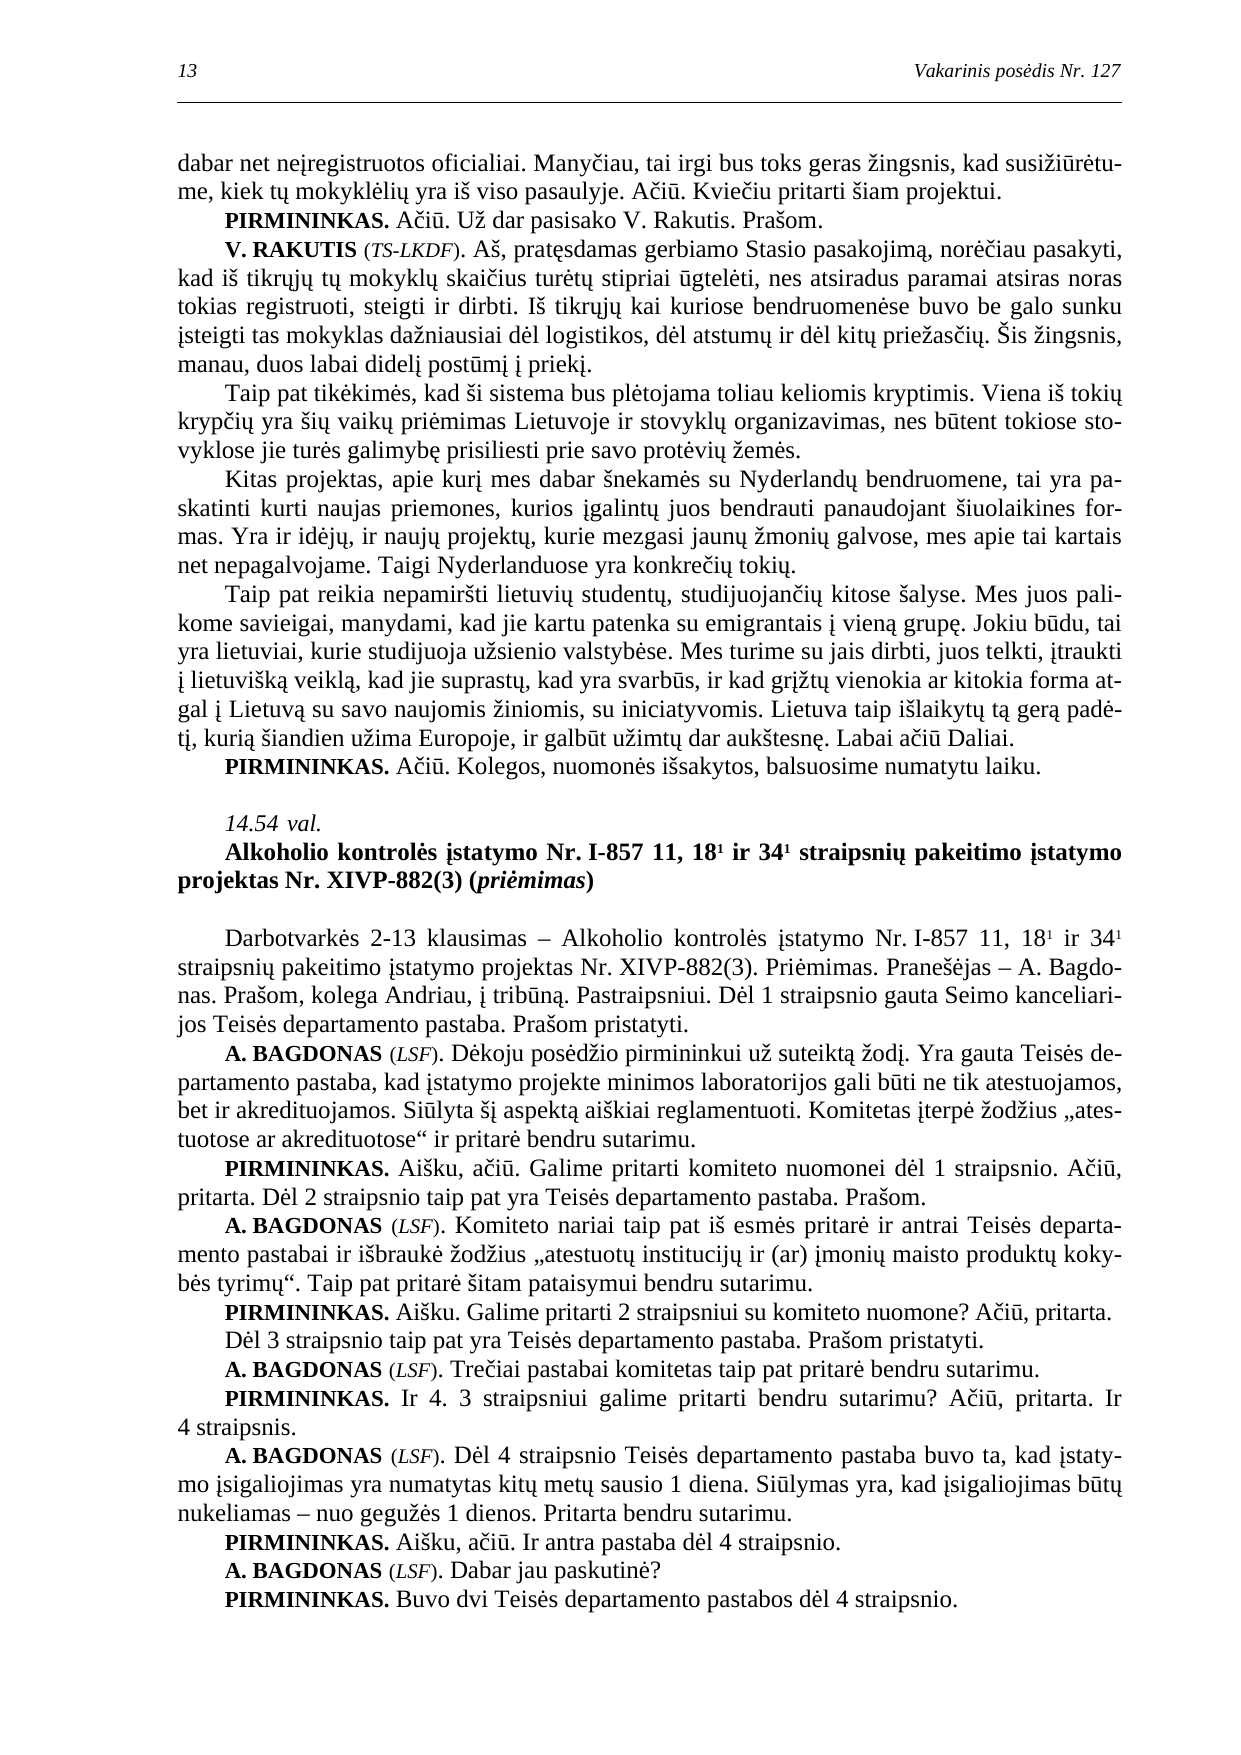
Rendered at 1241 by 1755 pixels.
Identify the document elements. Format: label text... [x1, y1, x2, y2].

text PIRMININKAS. Bu­vo dvi Tei­sės de­par­ta­men­to pa­sta­bos dėl 4 straips­nio. [177, 1584, 1122, 1613]
text Dėl 3 straips­nio taip pat yra Tei­sės de­par­ta­men­to pa­sta­ba. Pra­šom pri­sta­ty­ti. [177, 1325, 1122, 1354]
text Taip pat ti­kė­ki­mės, kad ši sis­te­ma bus plė­to­ja­ma to­liau ke­lio­mis kryp­ti­mis. Vie­na iš to­kių kryp­čių yra šių vai­kų pri­ėmi­mas Lie­tu­vo­je ir sto­vyk­lų or­ga­ni­za­vi­mas, nes bū­tent to­kio­se sto­vyk­lo­se jie tu­rės ga­li­my­bę pri­si­lies­ti prie sa­vo pro­tė­vių že­mės. [177, 378, 1122, 464]
text Al­ko­ho­lio kon­tro­lės įsta­ty­mo Nr. I-857 11, 181 ir 341 straips­nių pa­kei­ti­mo įsta­ty­mo pro­jek­tas Nr. XIVP-882(3) (pri­ėmi­mas) [177, 837, 1122, 894]
text A. BAGDONAS (LSF). Dė­ko­ju po­sė­džio pir­mi­nin­kui už su­teik­tą žo­dį. Yra gau­ta Tei­sės de­par­ta­men­to pa­sta­ba, kad įsta­ty­mo pro­jek­te mi­ni­mos la­bo­ra­to­ri­jos ga­li bū­ti ne tik ates­tuo­ja­mos, bet ir ak­re­di­tuo­ja­mos. Siū­ly­ta šį as­pek­tą aiš­kiai reg­la­men­tuo­ti. Ko­mi­te­tas įter­pė žo­džius „ates­tuo­to­se ar ak­re­di­tuo­to­se“ ir pri­ta­rė ben­dru su­ta­ri­mu. [177, 1038, 1122, 1153]
text PIRMININKAS. Aiš­ku, ačiū. Ir an­tra pa­sta­ba dėl 4 straips­nio. [177, 1527, 1122, 1555]
text Taip pat rei­kia ne­pa­mirš­ti lie­tu­vių stu­den­tų, stu­di­juo­jan­čių ki­to­se ša­ly­se. Mes juos pa­li­ko­me sa­vie­i­gai, ma­ny­da­mi, kad jie kar­tu pa­ten­ka su emig­ran­tais į vie­ną gru­pę. Jo­kiu bū­du, tai yra lie­tu­viai, ku­rie stu­di­juo­ja už­sie­nio vals­ty­bė­se. Mes tu­ri­me su jais dirb­ti, juos telk­ti, įtrauk­ti į lie­tu­viš­ką veik­lą, kad jie su­pras­tų, kad yra svar­būs, ir kad grįž­tų vie­no­kia ar ki­to­kia for­ma at­gal į Lie­tu­vą su sa­vo nau­jo­mis ži­nio­mis, su ini­cia­ty­vo­mis. Lie­tu­va taip iš­lai­ky­tų tą ge­rą pa­dė­tį, ku­rią šian­dien už­ima Eu­ro­po­je, ir gal­būt už­im­tų dar aukš­tes­nę. La­bai ačiū Da­liai. [177, 579, 1122, 751]
text A. BAGDONAS (LSF). Dėl 4 straips­nio Tei­sės de­par­ta­men­to pa­sta­ba bu­vo ta, kad įsta­ty­mo įsi­ga­lio­ji­mas yra nu­ma­ty­tas ki­tų me­tų sau­sio 1 die­na. Siū­ly­mas yra, kad įsi­ga­lio­ji­mas bū­tų nu­ke­lia­mas – nuo ge­gu­žės 1 die­nos. Pri­tar­ta ben­dru su­ta­ri­mu. [177, 1440, 1122, 1527]
text da­bar net ne­įre­gist­ruo­tos ofi­cia­liai. Ma­ny­čiau, tai ir­gi bus toks ge­ras žings­nis, kad su­si­žiū­rė­tu­me, kiek tų mo­kyk­lė­lių yra iš vi­so pa­sau­ly­je. Ačiū. Kvie­čiu pri­tar­ti šiam pro­jek­tui. [177, 148, 1122, 205]
text Ki­tas pro­jek­tas, apie ku­rį mes da­bar šne­ka­mės su Ny­der­lan­dų ben­druo­me­ne, tai yra pa­ska­tin­ti kur­ti nau­jas prie­mo­nes, ku­rios įga­lin­tų juos ben­drau­ti pa­nau­do­jant šiuo­lai­ki­nes for­mas. Yra ir idė­jų, ir nau­jų pro­jek­tų, ku­rie mez­ga­si jau­nų žmo­nių gal­vo­se, mes apie tai kar­tais net ne­pa­gal­vo­ja­me. Tai­gi Ny­der­lan­duo­se yra kon­kre­čių to­kių. [177, 464, 1122, 579]
text PIRMININKAS. Ir 4. 3 straips­niui ga­li­me pri­tar­ti ben­dru su­ta­ri­mu? Ačiū, pri­tar­ta. Ir 4 straips­nis. [177, 1383, 1122, 1440]
text A. BAGDONAS (LSF). Tre­čiai pa­sta­bai ko­mi­te­tas taip pat pri­ta­rė ben­dru su­ta­ri­mu. [177, 1354, 1122, 1383]
text PIRMININKAS. Ačiū. Už dar pa­si­sa­ko V. Ra­ku­tis. Pra­šom. [177, 205, 1122, 234]
text A. BAGDONAS (LSF). Ko­mi­te­to na­riai taip pat iš es­mės pri­ta­rė ir ant­rai Tei­sės de­par­ta­men­to pa­sta­bai ir iš­brau­kė žo­džius „ates­tuo­tų ins­ti­tu­ci­jų ir (ar) įmo­nių mais­to pro­duk­tų ko­ky­bės ty­ri­mų“. Taip pat pri­ta­rė ši­tam pa­tai­sy­mui ben­dru su­ta­ri­mu. [177, 1210, 1122, 1297]
text PIRMININKAS. Aiš­ku, ačiū. Ga­li­me pri­tar­ti ko­mi­te­to nuo­mo­nei dėl 1 straips­nio. Ačiū, pri­tar­ta. Dėl 2 straips­nio taip pat yra Tei­sės de­par­ta­men­to pa­sta­ba. Pra­šom. [177, 1153, 1122, 1210]
text Dar­bo­tvarkės 2-13 klau­si­mas – Al­ko­ho­lio kon­tro­lės įsta­ty­mo Nr. I-857 11, 181 ir 341 straips­nių pa­kei­ti­mo įsta­ty­mo pro­jek­tas Nr. XIVP-882(3). Pri­ėmi­mas. Pra­ne­šė­jas – A. Bag­do­nas. Pra­šom, ko­le­ga An­driau, į tri­bū­ną. Pa­straips­niui. Dėl 1 straips­nio gau­ta Sei­mo kan­ce­lia­ri­jos Tei­sės de­par­ta­men­to pa­sta­ba. Pra­šom pri­sta­ty­ti. [177, 923, 1122, 1038]
text PIRMININKAS. Ačiū. Ko­le­gos, nuo­mo­nės iš­sa­ky­tos, bal­suo­si­me nu­ma­ty­tu lai­ku. [177, 751, 1122, 780]
text V. RAKUTIS (TS-LKDF). Aš, pra­tęs­da­mas ger­bia­mo Sta­sio pa­sa­ko­ji­mą, no­rė­čiau pa­sa­ky­ti, kad iš tik­rų­jų tų mo­kyk­lų skai­čius tu­rė­tų stip­riai ūg­te­lė­ti, nes at­si­ra­dus pa­ra­mai at­si­ras no­ras to­kias re­gist­ruo­ti, steig­ti ir dirb­ti. Iš tik­rų­jų kai ku­rio­se ben­druo­me­nė­se bu­vo be ga­lo sun­ku įsteig­ti tas mo­kyk­las daž­niau­siai dėl lo­gis­ti­kos, dėl at­stu­mų ir dėl ki­tų prie­žas­čių. Šis žings­nis, ma­nau, duos la­bai di­de­lį po­stū­mį į prie­kį. [177, 234, 1122, 378]
text 14.54 val. [224, 809, 1122, 837]
text PIRMININKAS. Aiš­ku. Ga­li­me pri­tar­ti 2 straips­niui su ko­mi­te­to nuo­mo­ne? Ačiū, pri­tar­ta. [177, 1297, 1122, 1325]
text A. BAGDONAS (LSF). Da­bar jau pas­ku­ti­nė? [177, 1555, 1122, 1584]
